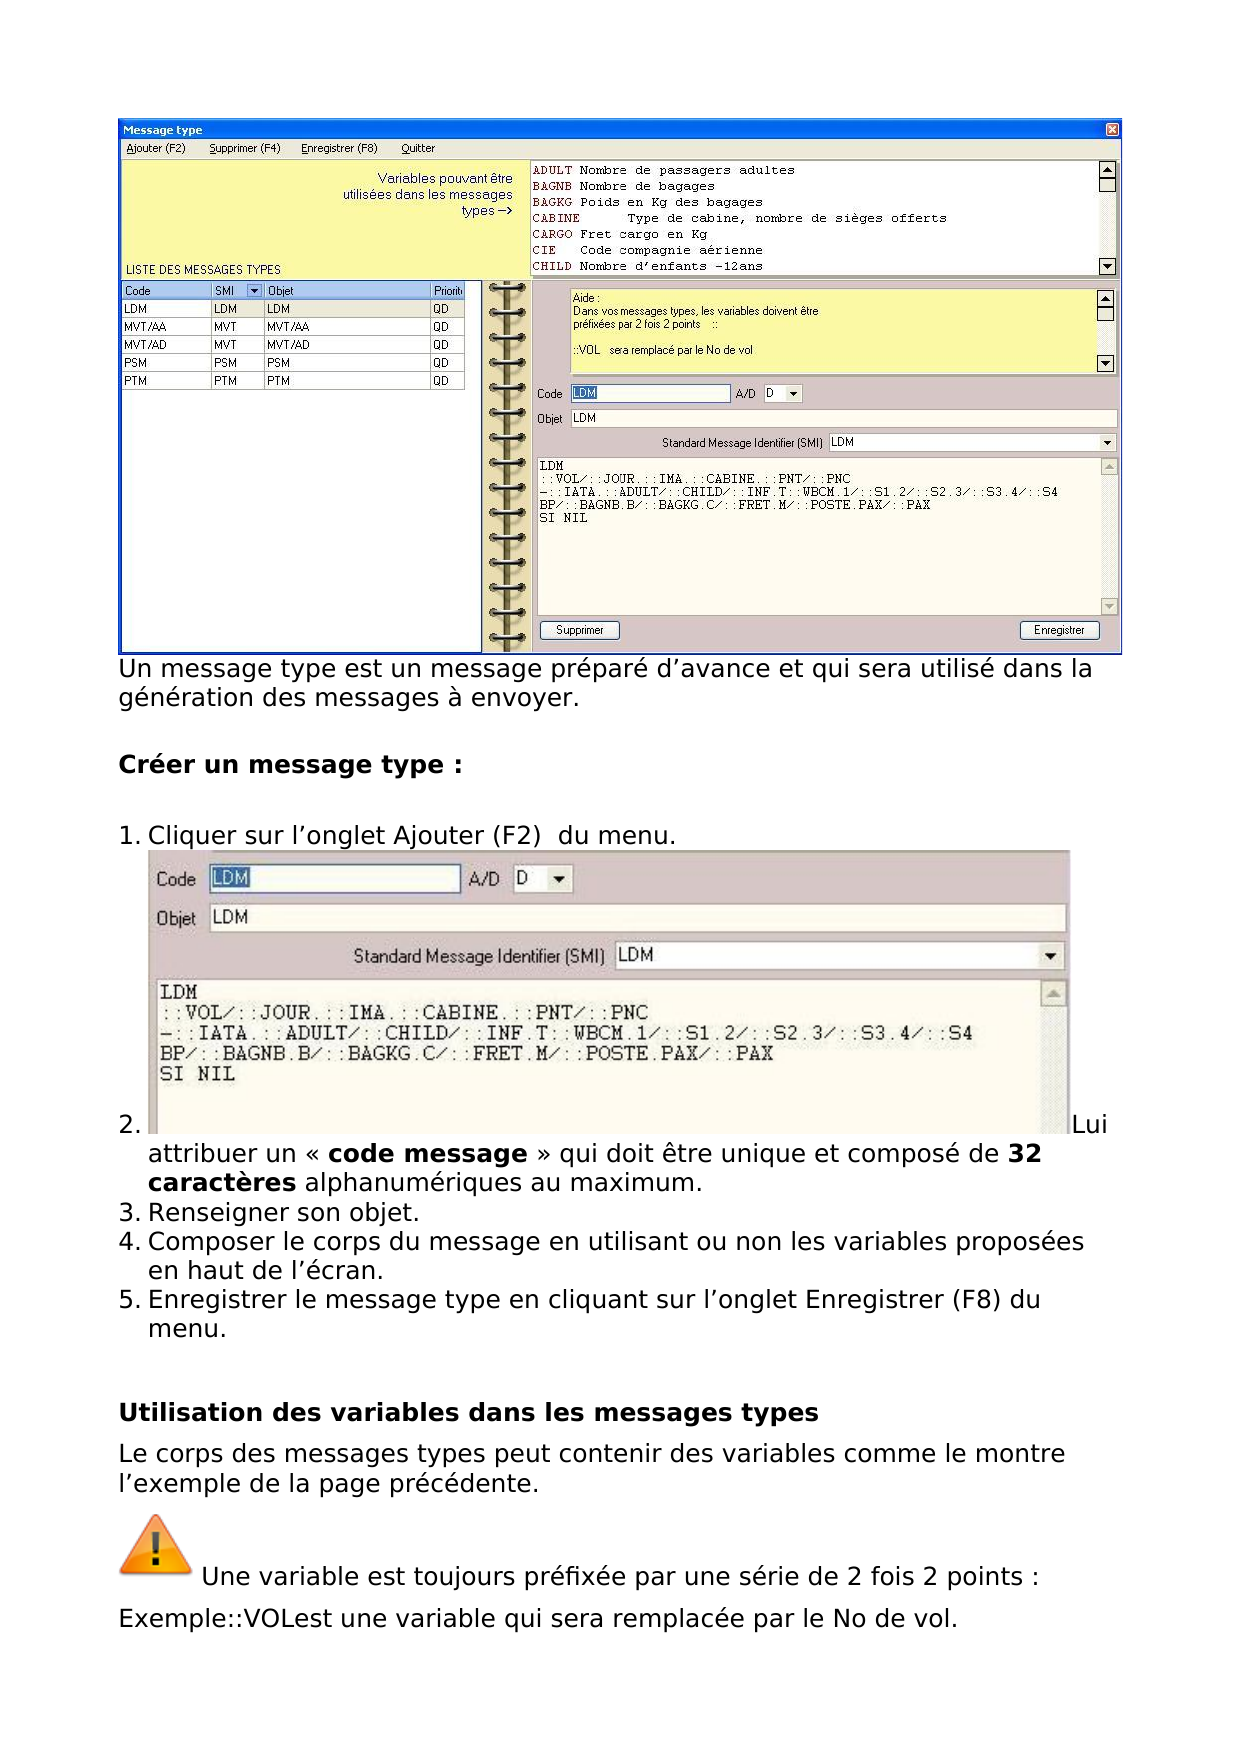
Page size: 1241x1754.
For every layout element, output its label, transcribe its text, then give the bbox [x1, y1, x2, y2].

text Le corps des messages types peut contenir des variables comme le montre l’exemple de la page précédente. [118, 1440, 1122, 1498]
subtitle Utilisation des variables dans les messages types [118, 1398, 1122, 1427]
list Cliquer sur l’onglet Ajouter (F2) du menu. [118, 821, 1122, 851]
text Exemple::VOLest une variable qui sera remplacée par le No de vol. [118, 1604, 1122, 1633]
list Lui attribuer un « code message » qui doit être unique et composé de 32 caractères alphanumériques au maximum. [118, 851, 1122, 1198]
list Enregistrer le message type en cliquant sur l’onglet Enregistrer (F8) du menu. [118, 1285, 1122, 1343]
picture [118, 118, 1123, 655]
subtitle Créer un message type : [118, 750, 1122, 779]
picture [118, 1510, 194, 1586]
list Composer le corps du message en utilisant ou non les variables proposées en haut de l’écran. [118, 1227, 1122, 1285]
text Un message type est un message préparé d’avance et qui sera utilisé dans la génération des messages à envoyer. [118, 655, 1122, 713]
list Renseigner son objet. [118, 1198, 1122, 1227]
text Une variable est toujours préfixée par une série de 2 fois 2 points : [118, 1511, 1122, 1591]
picture [147, 850, 1072, 1134]
